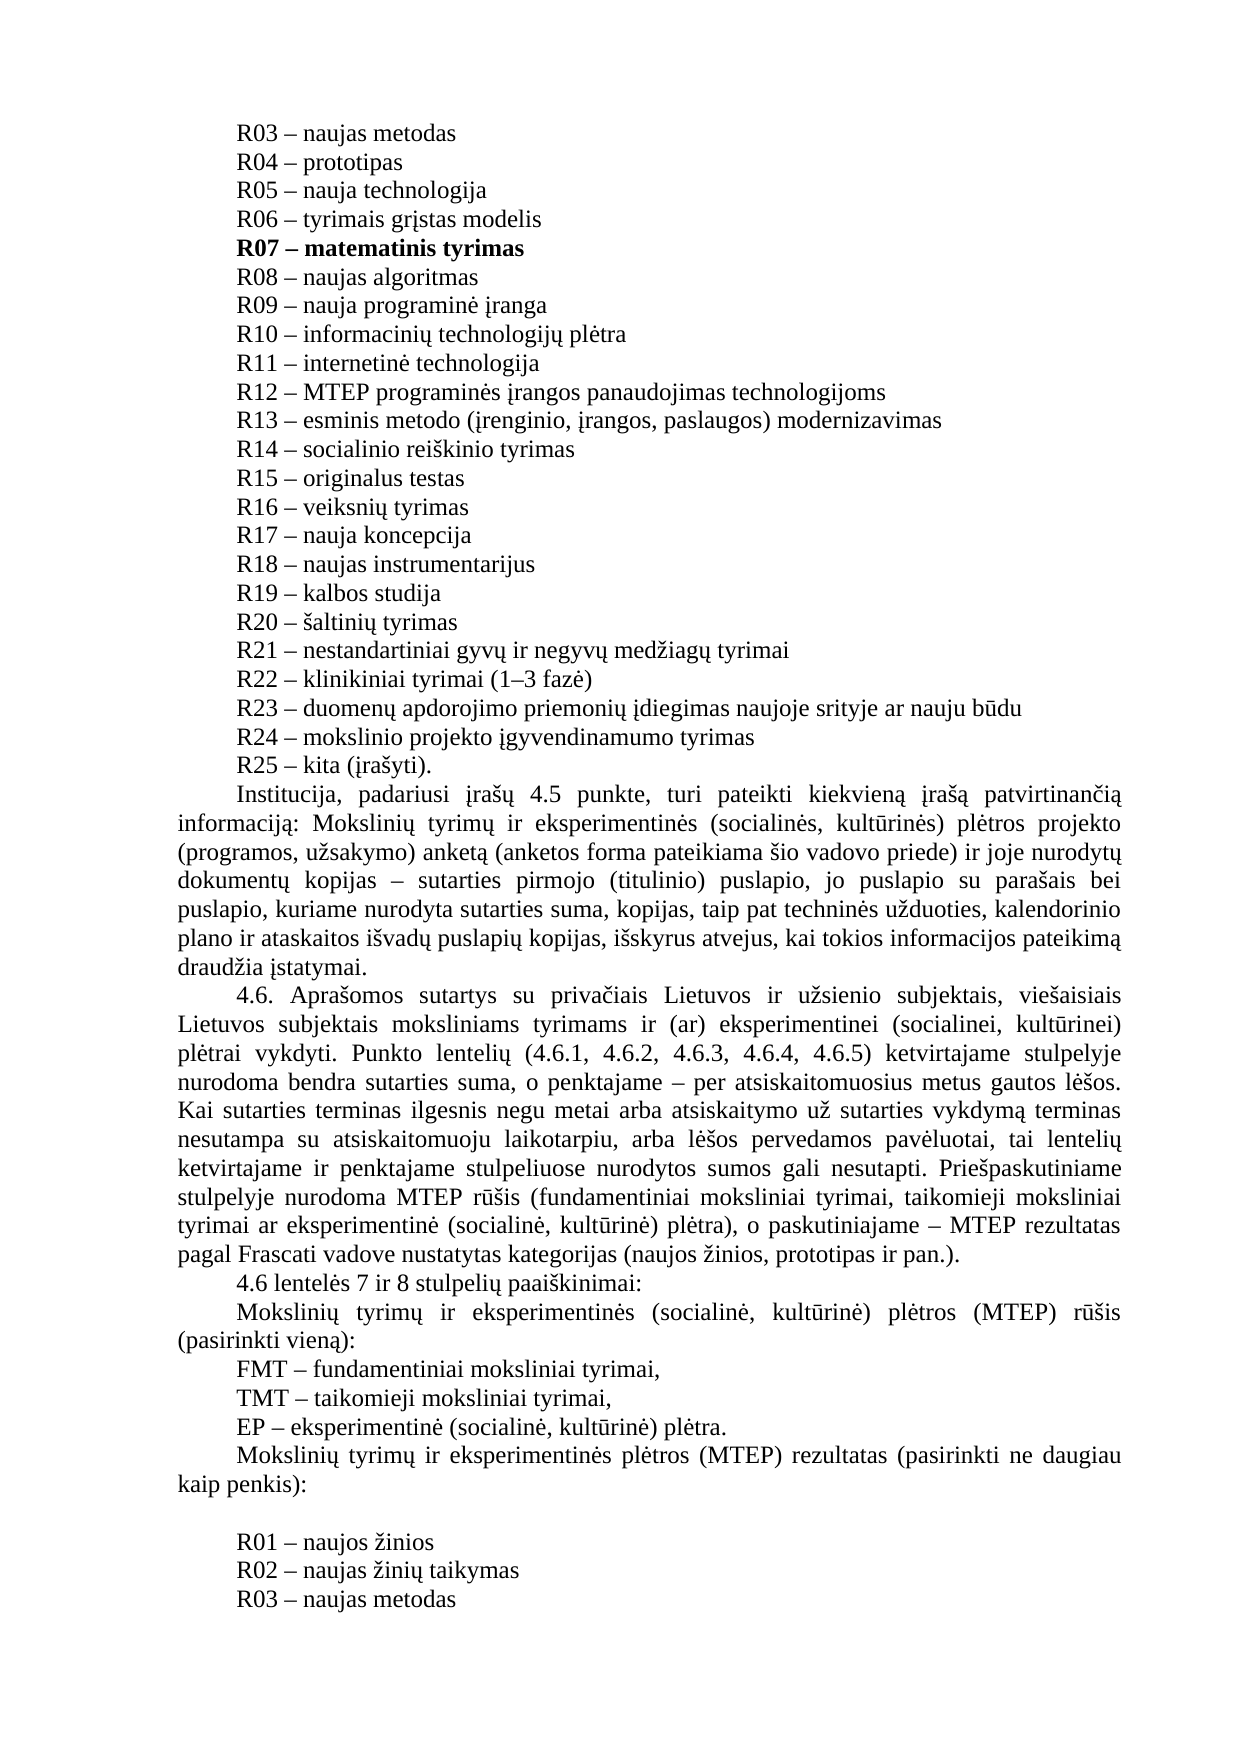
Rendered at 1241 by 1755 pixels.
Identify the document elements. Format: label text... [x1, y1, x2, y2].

text R19 – kalbos studija [177, 578, 1122, 607]
text Mokslinių tyrimų ir eksperimentinės (socialinė, kultūrinė) plėtros (MTEP) rūšis (pasirinkti vieną): [177, 1297, 1122, 1354]
text R11 – internetinė technologija [177, 348, 1122, 377]
text R24 – mokslinio projekto įgyvendinamumo tyrimas [177, 722, 1122, 751]
text R04 – prototipas [177, 147, 1122, 176]
text R02 – naujas žinių taikymas [177, 1556, 1122, 1584]
text R21 – nestandartiniai gyvų ir negyvų medžiagų tyrimai [177, 636, 1122, 664]
text R16 – veiksnių tyrimas [177, 492, 1122, 521]
text R23 – duomenų apdorojimo priemonių įdiegimas naujoje srityje ar nauju būdu [177, 693, 1122, 722]
text R10 – informacinių technologijų plėtra [177, 319, 1122, 348]
text R01 – naujos žinios [177, 1527, 1122, 1556]
text TMT – taikomieji moksliniai tyrimai, [177, 1383, 1122, 1412]
text R03 – naujas metodas [177, 1584, 1122, 1613]
text R18 – naujas instrumentarijus [177, 549, 1122, 578]
text R14 – socialinio reiškinio tyrimas [177, 434, 1122, 463]
text R06 – tyrimais grįstas modelis [177, 204, 1122, 233]
text FMT – fundamentiniai moksliniai tyrimai, [177, 1354, 1122, 1383]
text R17 – nauja koncepcija [177, 521, 1122, 549]
text 4.6 lentelės 7 ir 8 stulpelių paaiškinimai: [177, 1268, 1122, 1297]
text 4.6. Aprašomos sutartys su privačiais Lietuvos ir užsienio subjektais, viešaisiais Lietuvos subjektais moksliniams tyrimams ir (ar) eksperimentinei (socialinei, kultūrinei) plėtrai vykdyti. Punkto lentelių (4.6.1, 4.6.2, 4.6.3, 4.6.4, 4.6.5) ketvirtajame stulpelyje nurodoma bendra sutarties suma, o penktajame – per atsiskaitomuosius metus gautos lėšos. Kai sutarties terminas ilgesnis negu metai arba atsiskaitymo už sutarties vykdymą terminas nesutampa su atsiskaitomuoju laikotarpiu, arba lėšos pervedamos pavėluotai, tai lentelių ketvirtajame ir penktajame stulpeliuose nurodytos sumos gali nesutapti. Priešpaskutiniame stulpelyje nurodoma MTEP rūšis (fundamentiniai moksliniai tyrimai, taikomieji moksliniai tyrimai ar eksperimentinė (socialinė, kultūrinė) plėtra), o paskutiniajame – MTEP rezultatas pagal Frascati vadove nustatytas kategorijas (naujos žinios, prototipas ir pan.). [177, 981, 1122, 1268]
text Institucija, padariusi įrašų 4.5 punkte, turi pateikti kiekvieną įrašą patvirtinančią informaciją: Mokslinių tyrimų ir eksperimentinės (socialinės, kultūrinės) plėtros projekto (programos, užsakymo) anketą (anketos forma pateikiama šio vadovo priede) ir joje nurodytų dokumentų kopijas – sutarties pirmojo (titulinio) puslapio, jo puslapio su parašais bei puslapio, kuriame nurodyta sutarties suma, kopijas, taip pat techninės užduoties, kalendorinio plano ir ataskaitos išvadų puslapių kopijas, išskyrus atvejus, kai tokios informacijos pateikimą draudžia įstatymai. [177, 779, 1122, 981]
text R22 – klinikiniai tyrimai (1–3 fazė) [177, 664, 1122, 693]
text R07 – matematinis tyrimas [177, 233, 1122, 262]
text R09 – nauja programinė įranga [177, 291, 1122, 319]
text R15 – originalus testas [177, 463, 1122, 492]
text R25 – kita (įrašyti). [177, 751, 1122, 779]
text Mokslinių tyrimų ir eksperimentinės plėtros (MTEP) rezultatas (pasirinkti ne daugiau kaip penkis): [177, 1441, 1122, 1498]
text R03 – naujas metodas [177, 118, 1122, 147]
text R20 – šaltinių tyrimas [177, 607, 1122, 636]
text R05 – nauja technologija [177, 176, 1122, 204]
text R08 – naujas algoritmas [177, 262, 1122, 291]
text R13 – esminis metodo (įrenginio, įrangos, paslaugos) modernizavimas [177, 406, 1122, 434]
text R12 – MTEP programinės įrangos panaudojimas technologijoms [177, 377, 1122, 406]
text EP – eksperimentinė (socialinė, kultūrinė) plėtra. [177, 1412, 1122, 1441]
